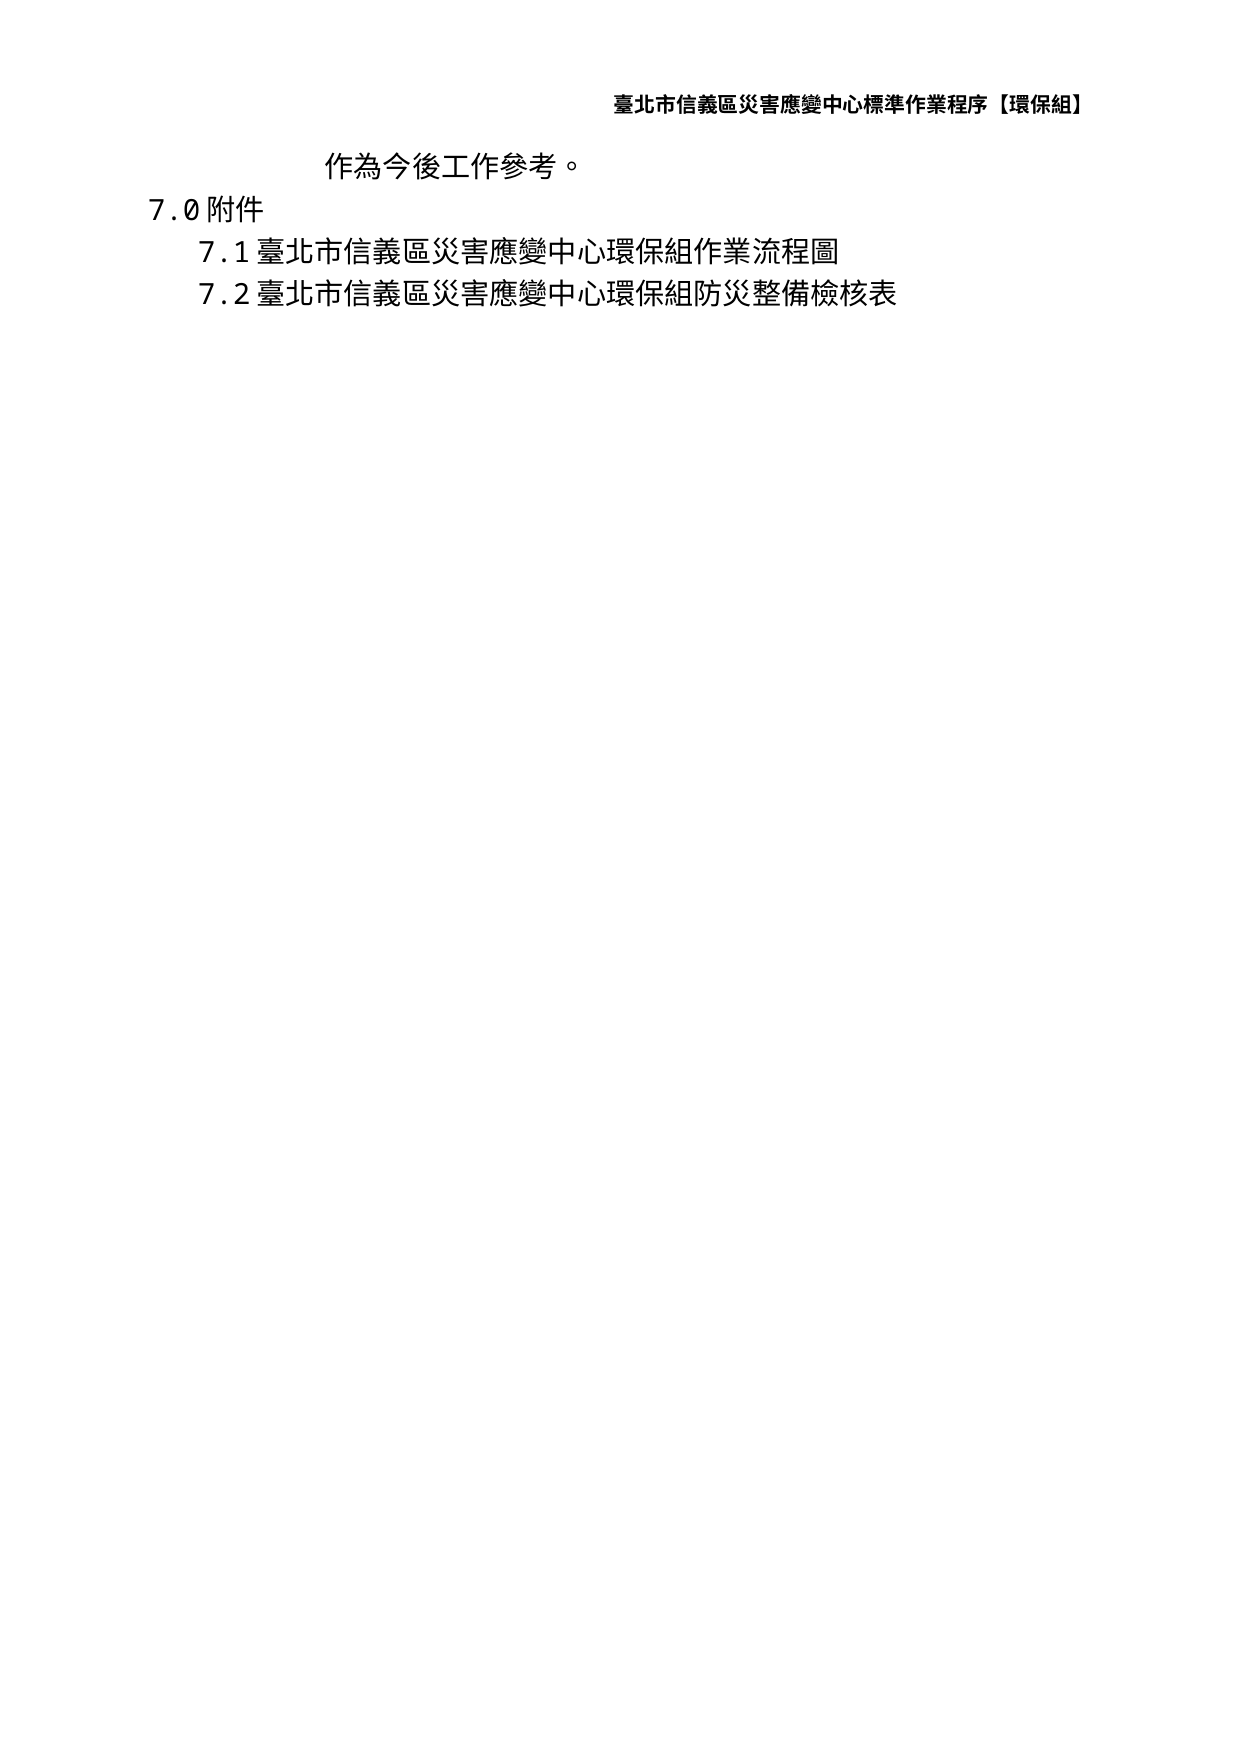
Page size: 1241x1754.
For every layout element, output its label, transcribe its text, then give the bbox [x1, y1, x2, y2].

text 6.4.3配合環保局或區級災害應變中心召開檢討救災工作之得失，作為今後工作參考。 [260, 144, 1092, 186]
text 7.2臺北市信義區災害應變中心環保組防災整備檢核表 [198, 271, 1092, 313]
text 7.0附件 [148, 186, 1092, 228]
text 7.1臺北市信義區災害應變中心環保組作業流程圖 [198, 228, 1092, 271]
